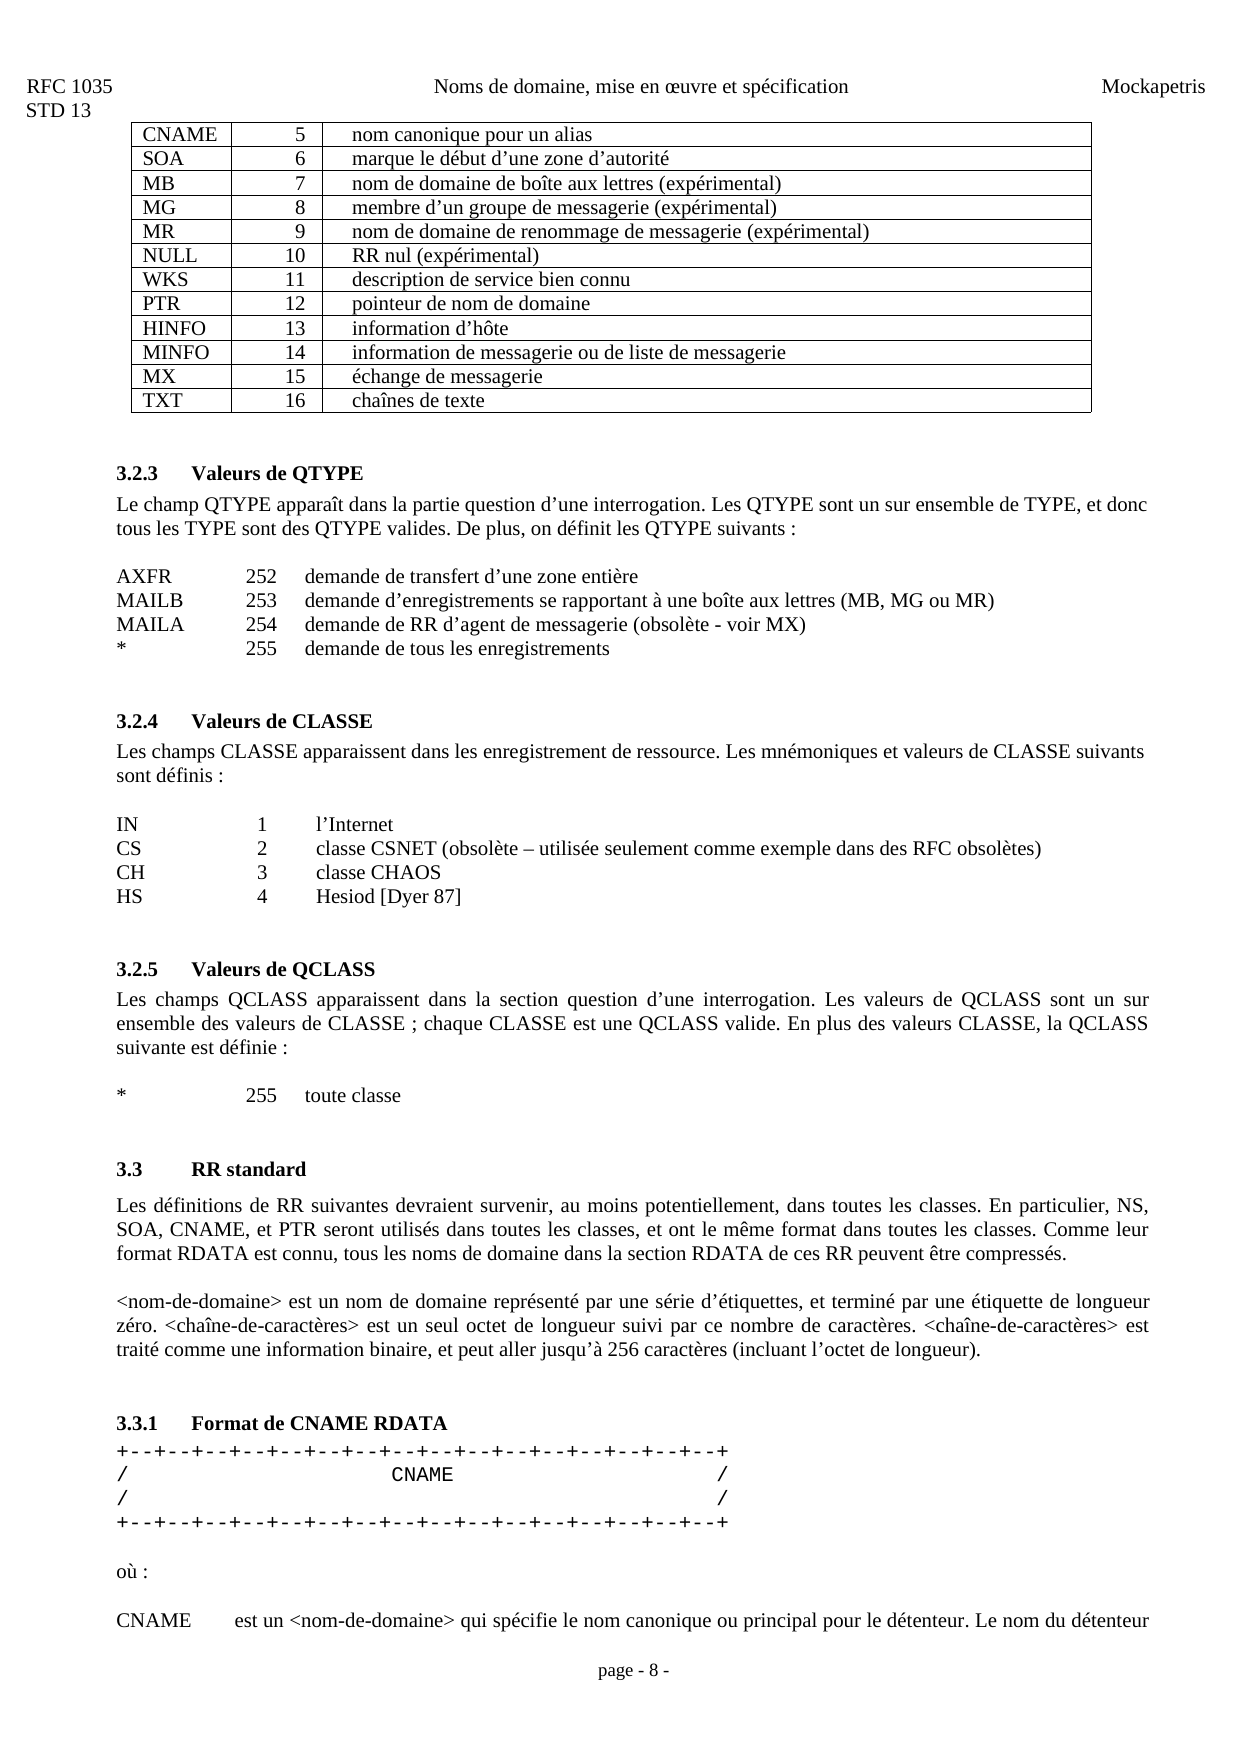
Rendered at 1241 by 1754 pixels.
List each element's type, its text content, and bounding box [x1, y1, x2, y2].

table_cell nom canonique pour un alias [323, 123, 1091, 146]
table_cell TXT [132, 389, 231, 412]
text +--+--+--+--+--+--+--+--+--+--+--+--+--+--+--+--+ [116, 1512, 1151, 1535]
table_header toute classe [293, 1083, 1164, 1107]
text Le champ QTYPE apparaît dans la partie question d’une interrogation. Les QTYPE sont un sur ensemble de TYPE, et donc tous les TYPE sont des QTYPE valides. De plus, on définit les QTYPE suivants : [116, 491, 1151, 539]
table_cell * [105, 636, 234, 660]
table_cell 15 [232, 365, 322, 388]
subtitle 3.2.5 Valeurs de QCLASS [116, 957, 1151, 981]
table_cell WKS [132, 268, 231, 291]
table_cell nom de domaine de renommage de messagerie (expérimental) [323, 220, 1091, 243]
table_cell CNAME [132, 123, 231, 146]
table_cell MG [132, 196, 231, 219]
table_cell MAILA [105, 612, 234, 636]
table_cell information d’hôte [323, 316, 1091, 339]
table_cell 9 [232, 220, 322, 243]
table_cell 6 [232, 147, 322, 170]
table_cell demande d’enregistrements se rapportant à une boîte aux lettres (MB, MG ou MR) [293, 588, 1164, 612]
table_cell HINFO [132, 316, 231, 339]
table_cell échange de messagerie [323, 365, 1091, 388]
table_cell 7 [232, 171, 322, 194]
text / CNAME / [116, 1464, 1151, 1488]
table_cell SOA [132, 147, 231, 170]
table_cell 10 [232, 244, 322, 267]
text CNAME est un <nom-de-domaine> qui spécifie le nom canonique ou principal pour le détenteur. Le nom du détenteur [116, 1608, 1151, 1632]
table_cell 13 [232, 316, 322, 339]
table_cell membre d’un groupe de messagerie (expérimental) [323, 196, 1091, 219]
subtitle 3.2.3 Valeurs de QTYPE [116, 461, 1151, 485]
table_cell marque le début d’une zone d’autorité [323, 147, 1091, 170]
table_cell RR nul (expérimental) [323, 244, 1091, 267]
text où : [116, 1559, 1151, 1583]
table_cell PTR [132, 292, 231, 315]
table_cell demande de RR d’agent de messagerie (obsolète - voir MX) [293, 612, 1164, 636]
table_header 252 [234, 564, 293, 588]
text <nom-de-domaine> est un nom de domaine représenté par une série d’étiquettes, et terminé par une étiquette de longueur zéro. <chaîne-de-caractères> est un seul octet de longueur suivi par ce nombre de caractères. <chaîne-de-caractères> est traité comme une information binaire, et peut aller jusqu’à 256 caractères (incluant l’octet de longueur). [116, 1289, 1151, 1361]
table_header * [105, 1083, 234, 1107]
text Les champs CLASSE apparaissent dans les enregistrement de ressource. Les mnémoniques et valeurs de CLASSE suivants sont définis : [116, 739, 1151, 787]
text / / [116, 1488, 1151, 1512]
table_cell Hesiod [Dyer 87] [305, 884, 1164, 908]
table_cell 255 [234, 636, 293, 660]
table_header AXFR [105, 564, 234, 588]
table_cell 2 [246, 836, 304, 859]
table_cell nom de domaine de boîte aux lettres (expérimental) [323, 171, 1091, 194]
table_cell MX [132, 365, 231, 388]
table_cell 12 [232, 292, 322, 315]
table_cell 254 [234, 612, 293, 636]
table_cell pointeur de nom de domaine [323, 292, 1091, 315]
table_cell 14 [232, 341, 322, 364]
table_cell CH [105, 860, 246, 884]
table_cell NULL [132, 244, 231, 267]
table_header 1 [246, 811, 304, 836]
table_cell description de service bien connu [323, 268, 1091, 291]
text +--+--+--+--+--+--+--+--+--+--+--+--+--+--+--+--+ [116, 1441, 1151, 1464]
table_cell 4 [246, 884, 304, 908]
table_cell MB [132, 171, 231, 194]
subtitle 3.2.4 Valeurs de CLASSE [116, 709, 1151, 733]
table_cell CS [105, 836, 246, 859]
table_header demande de transfert d’une zone entière [293, 564, 1164, 588]
table_cell HS [105, 884, 246, 908]
table_cell MR [132, 220, 231, 243]
table_cell information de messagerie ou de liste de messagerie [323, 341, 1091, 364]
table_header IN [105, 811, 246, 836]
text Les champs QCLASS apparaissent dans la section question d’une interrogation. Les valeurs de QCLASS sont un sur ensemble des valeurs de CLASSE ; chaque CLASSE est une QCLASS valide. En plus des valeurs CLASSE, la QCLASS suivante est définie : [116, 987, 1151, 1059]
table_header l’Internet [305, 811, 1164, 836]
subtitle 3.3 RR standard [116, 1156, 1151, 1181]
table_cell MAILB [105, 588, 234, 612]
table_cell classe CHAOS [305, 860, 1164, 884]
table_cell demande de tous les enregistrements [293, 636, 1164, 660]
table_cell MINFO [132, 341, 231, 364]
table_cell chaînes de texte [323, 389, 1091, 412]
table_cell 5 [232, 123, 322, 146]
table_cell 8 [232, 196, 322, 219]
subtitle 3.3.1 Format de CNAME RDATA [116, 1411, 1151, 1434]
text Les définitions de RR suivantes devraient survenir, au moins potentiellement, dans toutes les classes. En particulier, NS, SOA, CNAME, et PTR seront utilisés dans toutes les classes, et ont le même format dans toutes les classes. Comme leur format RDATA est connu, tous les noms de domaine dans la section RDATA de ces RR peuvent être compressés. [116, 1193, 1151, 1265]
table_cell 11 [232, 268, 322, 291]
table_cell classe CSNET (obsolète – utilisée seulement comme exemple dans des RFC obsolètes) [305, 836, 1164, 859]
table_cell 253 [234, 588, 293, 612]
table_cell 3 [246, 860, 304, 884]
table_header 255 [234, 1083, 293, 1107]
table_cell 16 [232, 389, 322, 412]
